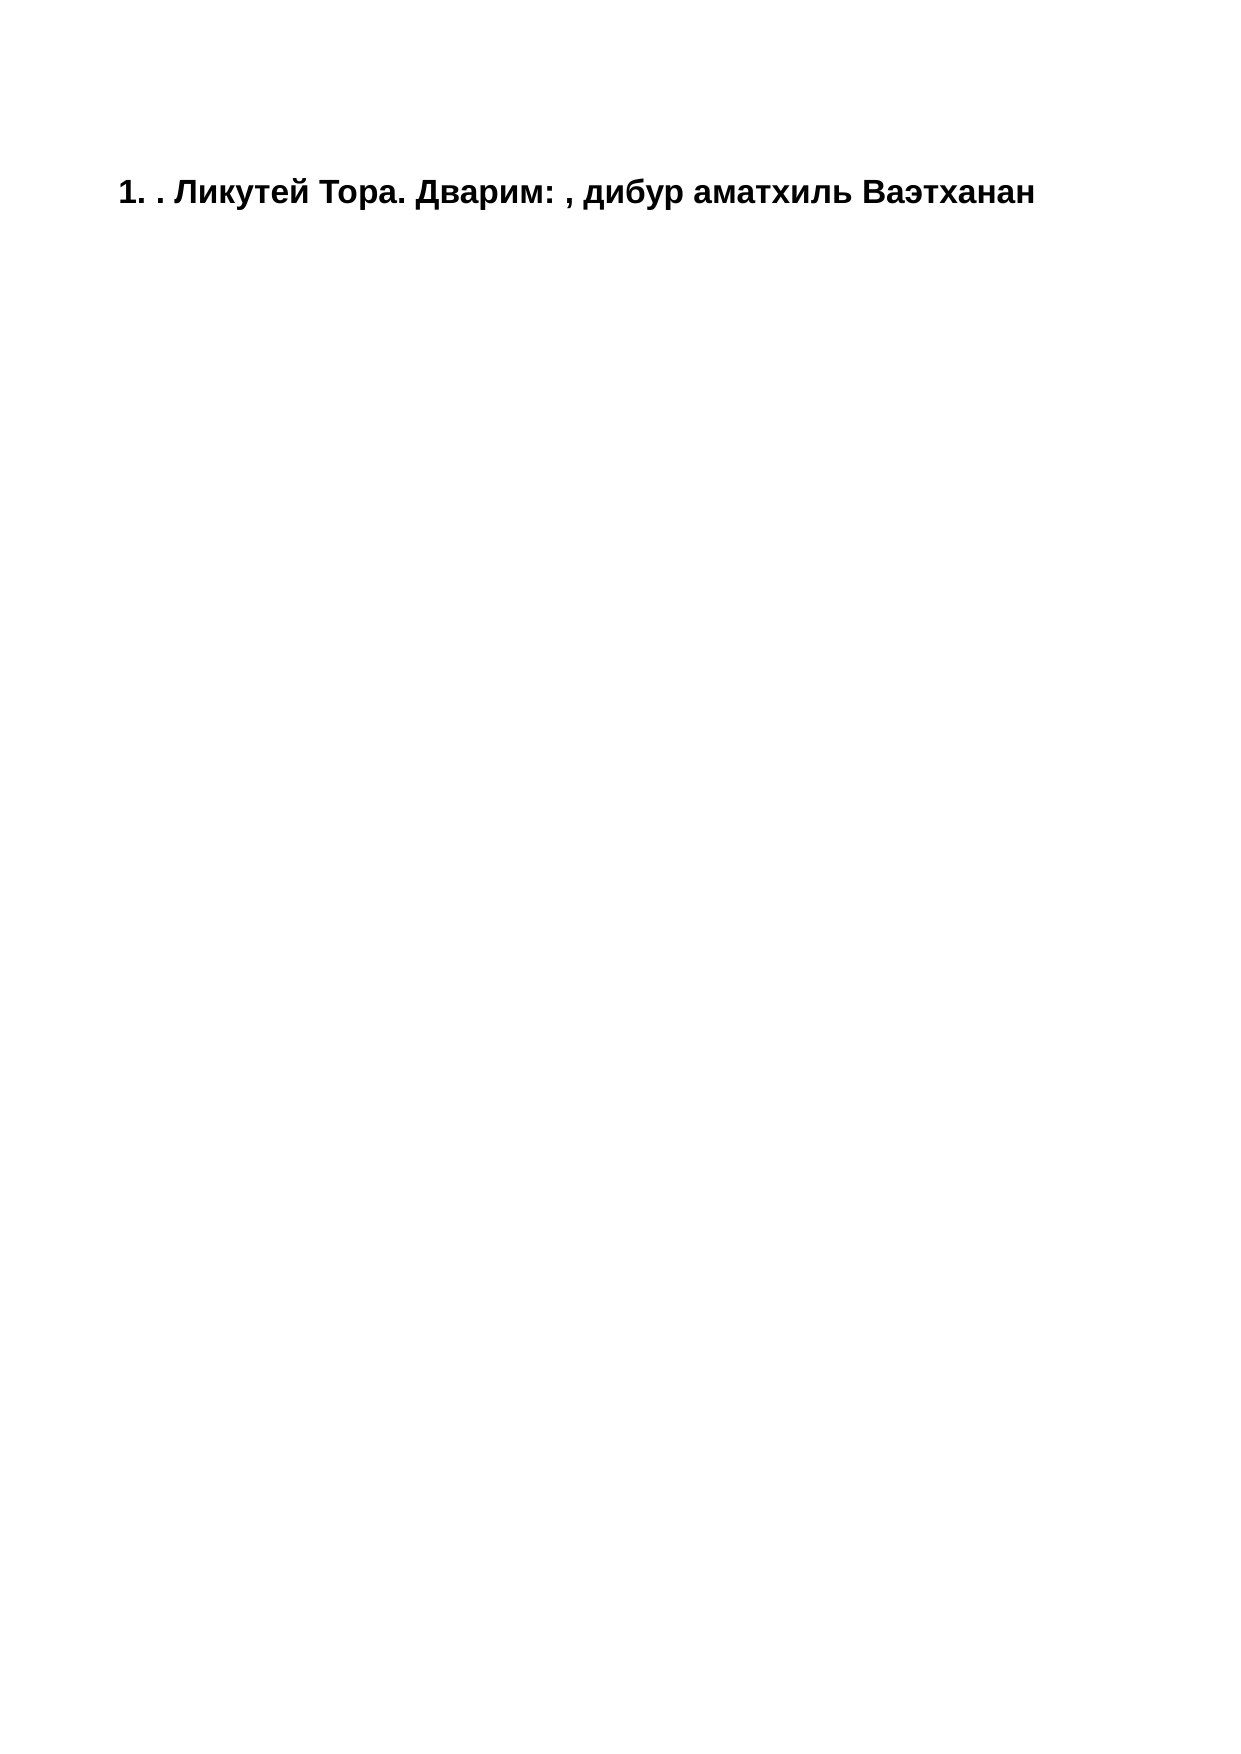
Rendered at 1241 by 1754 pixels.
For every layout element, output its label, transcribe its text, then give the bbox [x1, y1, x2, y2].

subtitle . Ликутей Тора. Дварим: , дибур аматхиль Ваэтханан [118, 147, 1122, 176]
